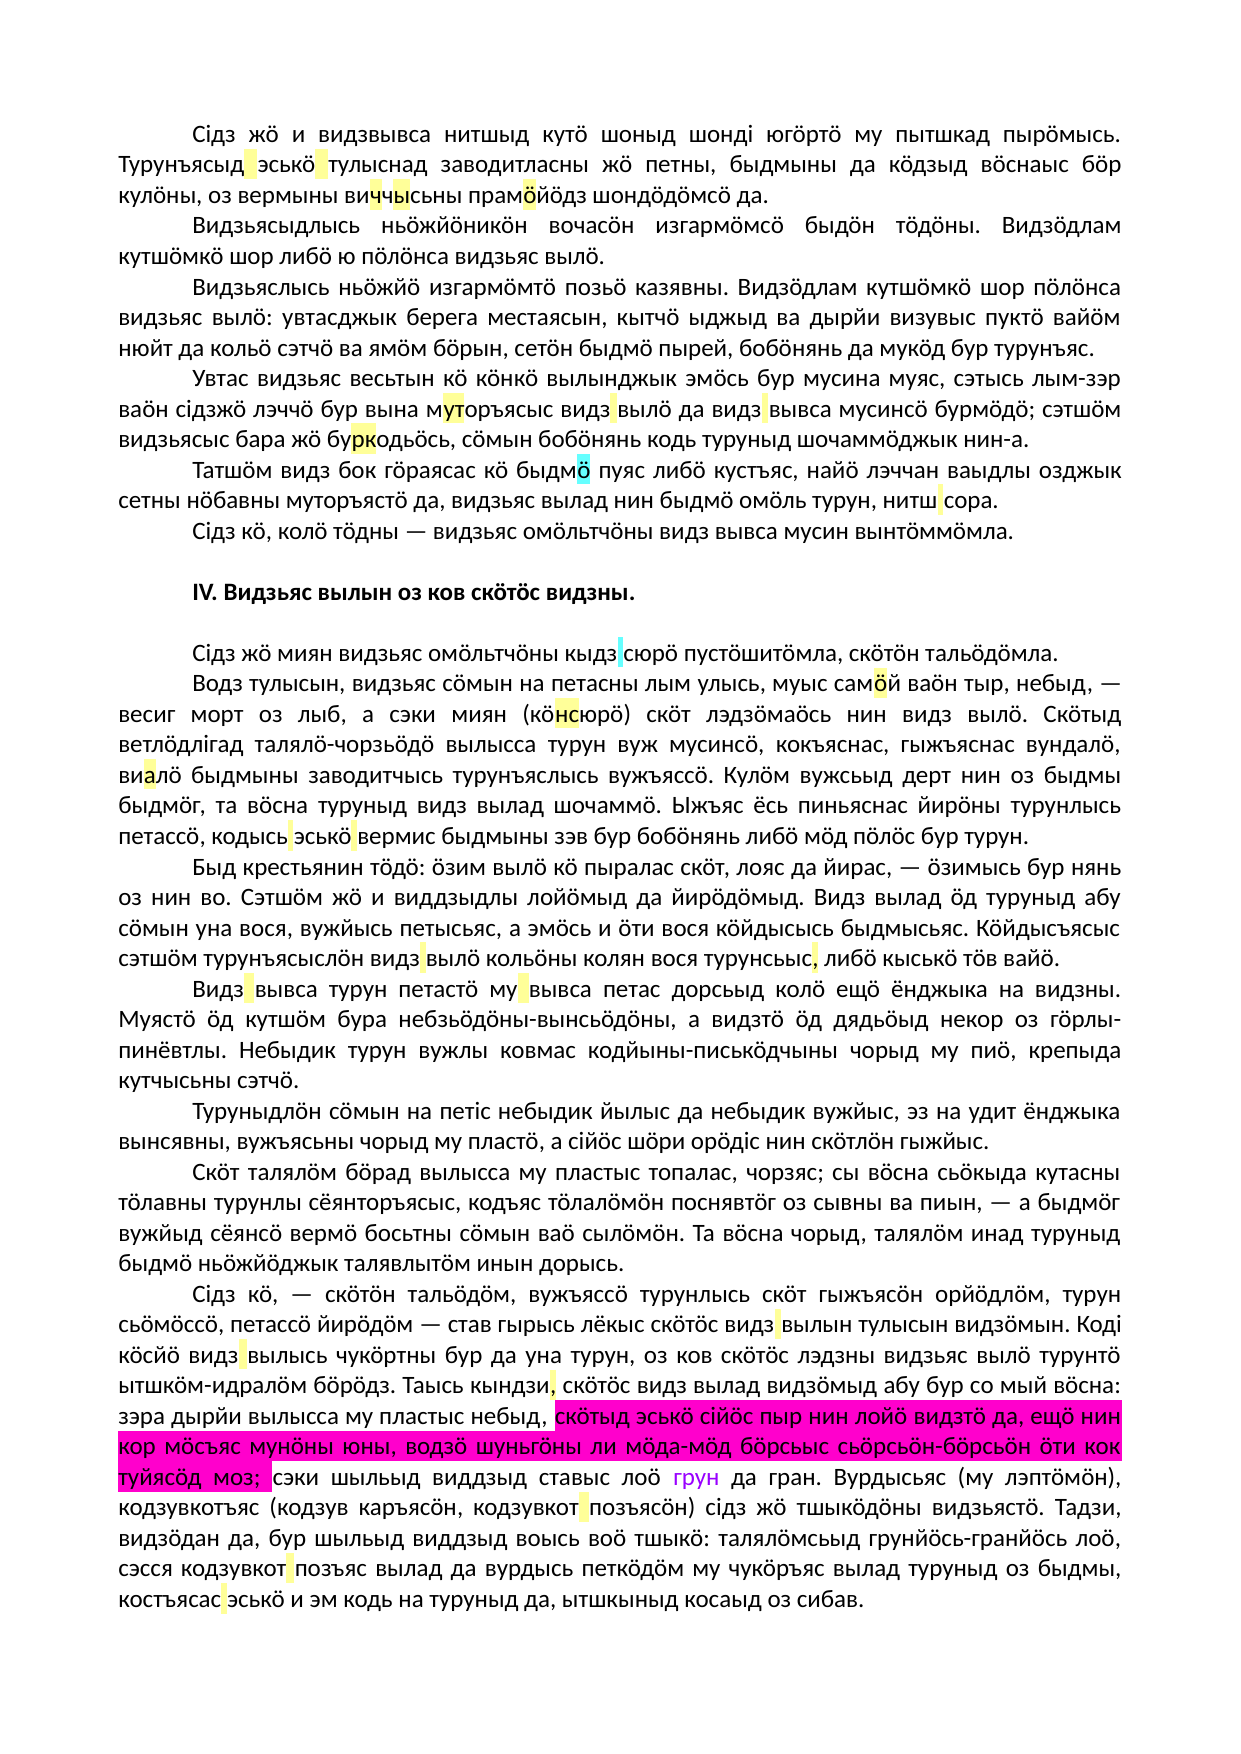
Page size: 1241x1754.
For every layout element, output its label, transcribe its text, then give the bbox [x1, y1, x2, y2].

text Сідз кӧ, колӧ тӧдны — видзьяс омӧльтчӧны видз вывса мусин вынтӧммӧмла. [118, 515, 1122, 545]
text Сідз жӧ и видзвывса нитшыд кутӧ шоныд шонді югӧртӧ му пытшкад пырӧмысь. Турунъясыд эськӧ тулыснад заводитласны жӧ петны, быдмыны да кӧдзыд вӧснаыс бӧр кулӧны, оз вермыны виччысьны прамӧйӧдз шондӧдӧмсӧ да. [118, 118, 1122, 210]
text ІV. Видзьяс вылын оз ков скӧтӧс видзны. [118, 576, 1122, 606]
text Сідз жӧ миян видзьяс омӧльтчӧны кыдз сюрӧ пустӧшитӧмла, скӧтӧн тальӧдӧмла. [118, 637, 1122, 667]
text Скӧт талялӧм бӧрад вылысса му пластыс топалас, чорзяс; сы вӧсна сьӧкыда кутасны тӧлавны турунлы сёянторъясыс, кодъяс тӧлалӧмӧн поснявтӧг оз сывны ва пиын, — а быдмӧг вужйыд сёянсӧ вермӧ босьтны сӧмын ваӧ сылӧмӧн. Та вӧсна чорыд, талялӧм инад туруныд быдмӧ ньӧжйӧджык талявлытӧм инын дорысь. [118, 1156, 1122, 1278]
text Туруныдлӧн сӧмын на петіс небыдик йылыс да небыдик вужйыс, эз на удит ёнджыка вынсявны, вужъясьны чорыд му пластӧ, а сійӧс шӧри орӧдіс нин скӧтлӧн гыжйыс. [118, 1095, 1122, 1156]
text Видзьясыдлысь ньӧжйӧникӧн вочасӧн изгармӧмсӧ быдӧн тӧдӧны. Видзӧдлам кутшӧмкӧ шор либӧ ю пӧлӧнса видзьяс вылӧ. [118, 210, 1122, 271]
text Татшӧм видз бок гӧраясас кӧ быдмӧ пуяс либӧ кустъяс, найӧ лэччан ваыдлы озджык сетны нӧбавны муторъястӧ да, видзьяс вылад нин быдмӧ омӧль турун, нитш сора. [118, 454, 1122, 515]
text Увтас видзьяс весьтын кӧ кӧнкӧ вылынджык эмӧсь бур мусина муяс, сэтысь лым-зэр ваӧн сідзжӧ лэччӧ бур вына муторъясыс видз вылӧ да видз вывса мусинсӧ бурмӧдӧ; сэтшӧм видзьясыс бара жӧ буркодьӧсь, сӧмын бобӧнянь кодь туруныд шочаммӧджык нин-а. [118, 362, 1122, 454]
text Быд крестьянин тӧдӧ: ӧзим вылӧ кӧ пыралас скӧт, лояс да йирас, — ӧзимысь бур нянь оз нин во. Сэтшӧм жӧ и виддзыдлы лойӧмыд да йирӧдӧмыд. Видз вылад ӧд туруныд абу сӧмын уна вося, вужйысь петысьяс, а эмӧсь и ӧти вося кӧйдысысь быдмысьяс. Кӧйдысъясыс сэтшӧм турунъясыслӧн видз вылӧ кольӧны колян вося турунсьыс, либӧ кыськӧ тӧв вайӧ. [118, 851, 1122, 973]
text Видзьяслысь ньӧжйӧ изгармӧмтӧ позьӧ казявны. Видзӧдлам кутшӧмкӧ шор пӧлӧнса видзьяс вылӧ: увтасджык берега местаясын, кытчӧ ыджыд ва дырйи визувыс пуктӧ вайӧм нюйт да кольӧ сэтчӧ ва ямӧм бӧрын, сетӧн быдмӧ пырей, бобӧнянь да мукӧд бур турунъяс. [118, 271, 1122, 362]
text Сідз кӧ, — скӧтӧн тальӧдӧм, вужъяссӧ турунлысь скӧт гыжъясӧн орйӧдлӧм, турун сьӧмӧссӧ, петассӧ йирӧдӧм — став гырысь лёкыс скӧтӧс видз вылын тулысын видзӧмын. Коді кӧсйӧ видз вылысь чукӧртны бур да уна турун, оз ков скӧтӧс лэдзны видзьяс вылӧ турунтӧ ытшкӧм-идралӧм бӧрӧдз. Таысь кындзи, скӧтӧс видз вылад видзӧмыд абу бур со мый вӧсна: зэра дырйи вылысса му пластыс небыд, скӧтыд эськӧ сійӧс пыр нин лойӧ видзтӧ да, ещӧ нин кор мӧсъяс мунӧны юны, водзӧ шуньгӧны ли мӧда-мӧд бӧрсьыс сьӧрсьӧн-бӧрсьӧн ӧти кок туйясӧд моз; сэки шыльыд виддзыд ставыс лоӧ грун да гран. Вурдысьяс (му лэптӧмӧн), кодзувкотъяс (кодзув каръясӧн, кодзувкот позъясӧн) сідз жӧ тшыкӧдӧны видзьястӧ. Тадзи, видзӧдан да, бур шыльыд виддзыд воысь воӧ тшыкӧ: талялӧмсьыд грунйӧсь-гранйӧсь лоӧ, сэсся кодзувкот позъяс вылад да вурдысь петкӧдӧм му чукӧръяс вылад туруныд оз быдмы, костъясас эськӧ и эм кодь на туруныд да, ытшкыныд косаыд оз сибав. [118, 1278, 1122, 1614]
text Видз вывса турун петастӧ му вывса петас дорсьыд колӧ ещӧ ёнджыка на видзны. Муястӧ ӧд кутшӧм бура небзьӧдӧны-вынсьӧдӧны, а видзтӧ ӧд дядьӧыд некор оз гӧрлы-пинёвтлы. Небыдик турун вужлы ковмас кодйыны-писькӧдчыны чорыд му пиӧ, крепыда кутчысьны сэтчӧ. [118, 973, 1122, 1095]
text Водз тулысын, видзьяс сӧмын на петасны лым улысь, муыс самӧй ваӧн тыр, небыд, — весиг морт оз лыб, а сэки миян (кӧнсюрӧ) скӧт лэдзӧмаӧсь нин видз вылӧ. Скӧтыд ветлӧдлігад талялӧ-чорзьӧдӧ вылысса турун вуж мусинсӧ, кокъяснас, гыжъяснас вундалӧ, виалӧ быдмыны заводитчысь турунъяслысь вужъяссӧ. Кулӧм вужсьыд дерт нин оз быдмы быдмӧг, та вӧсна туруныд видз вылад шочаммӧ. Ыжъяс ёсь пиньяснас йирӧны турунлысь петассӧ, кодысь эськӧ вермис быдмыны зэв бур бобӧнянь либӧ мӧд пӧлӧс бур турун. [118, 667, 1122, 851]
